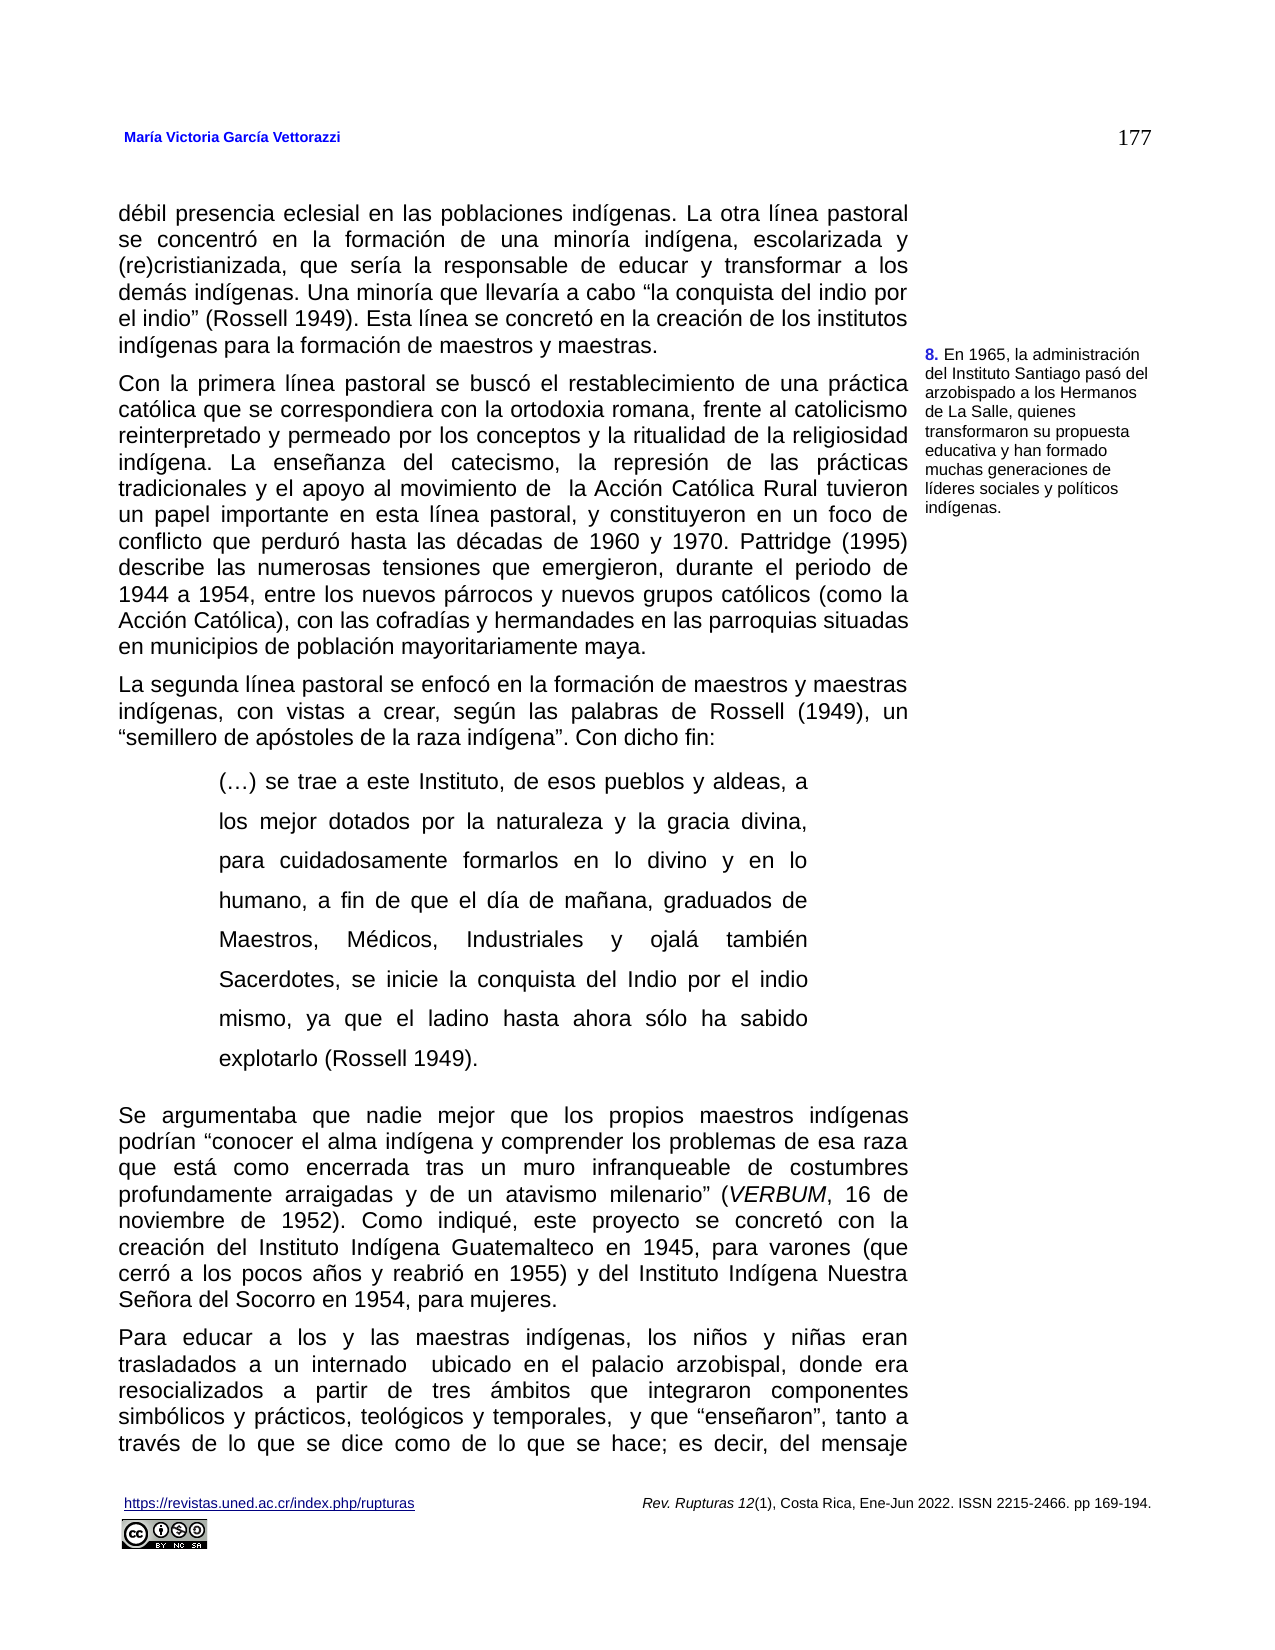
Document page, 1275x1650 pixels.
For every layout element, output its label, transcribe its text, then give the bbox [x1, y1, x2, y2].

text Para educar a los y las maestras indígenas, los niños y niñas eran trasladados a un internado ubicado en el palacio arzobispal, donde era resocializados a partir de tres ámbitos que integraron componentes simbólicos y prácticos, teológicos y temporales, y que “enseñaron”, tanto a través de lo que se dice como de lo que se hace; es decir, del mensaje [118, 1324, 909, 1456]
picture [121, 1519, 208, 1549]
text (…) se trae a este Instituto, de esos pueblos y aldeas, a los mejor dotados por la naturaleza y la gracia divina, para cuidadosamente formarlos en lo divino y en lo humano, a fin de que el día de mañana, graduados de Maestros, Médicos, Industriales y ojalá también Sacerdotes, se inicie la conquista del Indio por el indio mismo, ya que el ladino hasta ahora sólo ha sabido explotarlo (Rossell 1949). [218, 768, 808, 1071]
text Con la primera línea pastoral se buscó el restablecimiento de una práctica católica que se correspondiera con la ortodoxia romana, frente al catolicismo reinterpretado y permeado por los conceptos y la ritualidad de la religiosidad indígena. La enseñanza del catecismo, la represión de las prácticas tradicionales y el apoyo al movimiento de la Acción Católica Rural tuvieron un papel importante en esta línea pastoral, y constituyeron en un foco de conflicto que perduró hasta las décadas de 1960 y 1970. Pattridge (1995) describe las numerosas tensiones que emergieron, durante el periodo de 1944 a 1954, entre los nuevos párrocos y nuevos grupos católicos (como la Acción Católica), con las cofradías y hermandades en las parroquias situadas en municipios de población mayoritariamente maya. [118, 370, 909, 659]
text Se argumentaba que nadie mejor que los propios maestros indígenas podrían “conocer el alma indígena y comprender los problemas de esa raza que está como encerrada tras un muro infranqueable de costumbres profundamente arraigadas y de un atavismo milenario” (VERBUM, 16 de noviembre de 1952). Como indiqué, este proyecto se concretó con la creación del Instituto Indígena Guatemalteco en 1945, para varones (que cerró a los pocos años y reabrió en 1955) y del Instituto Indígena Nuestra Señora del Socorro en 1954, para mujeres. [118, 1102, 909, 1312]
text débil presencia eclesial en las poblaciones indígenas. La otra línea pastoral se concentró en la formación de una minoría indígena, escolarizada y (re)cristianizada, que sería la responsable de educar y transformar a los demás indígenas. Una minoría que llevaría a cabo “la conquista del indio por el indio” (Rossell 1949). Esta línea se concretó en la creación de los institutos indígenas para la formación de maestros y maestras. [118, 200, 909, 358]
text La segunda línea pastoral se enfocó en la formación de maestros y maestras indígenas, con vistas a crear, según las palabras de Rossell (1949), un “semillero de apóstoles de la raza indígena”. Con dicho fin: [118, 671, 909, 750]
